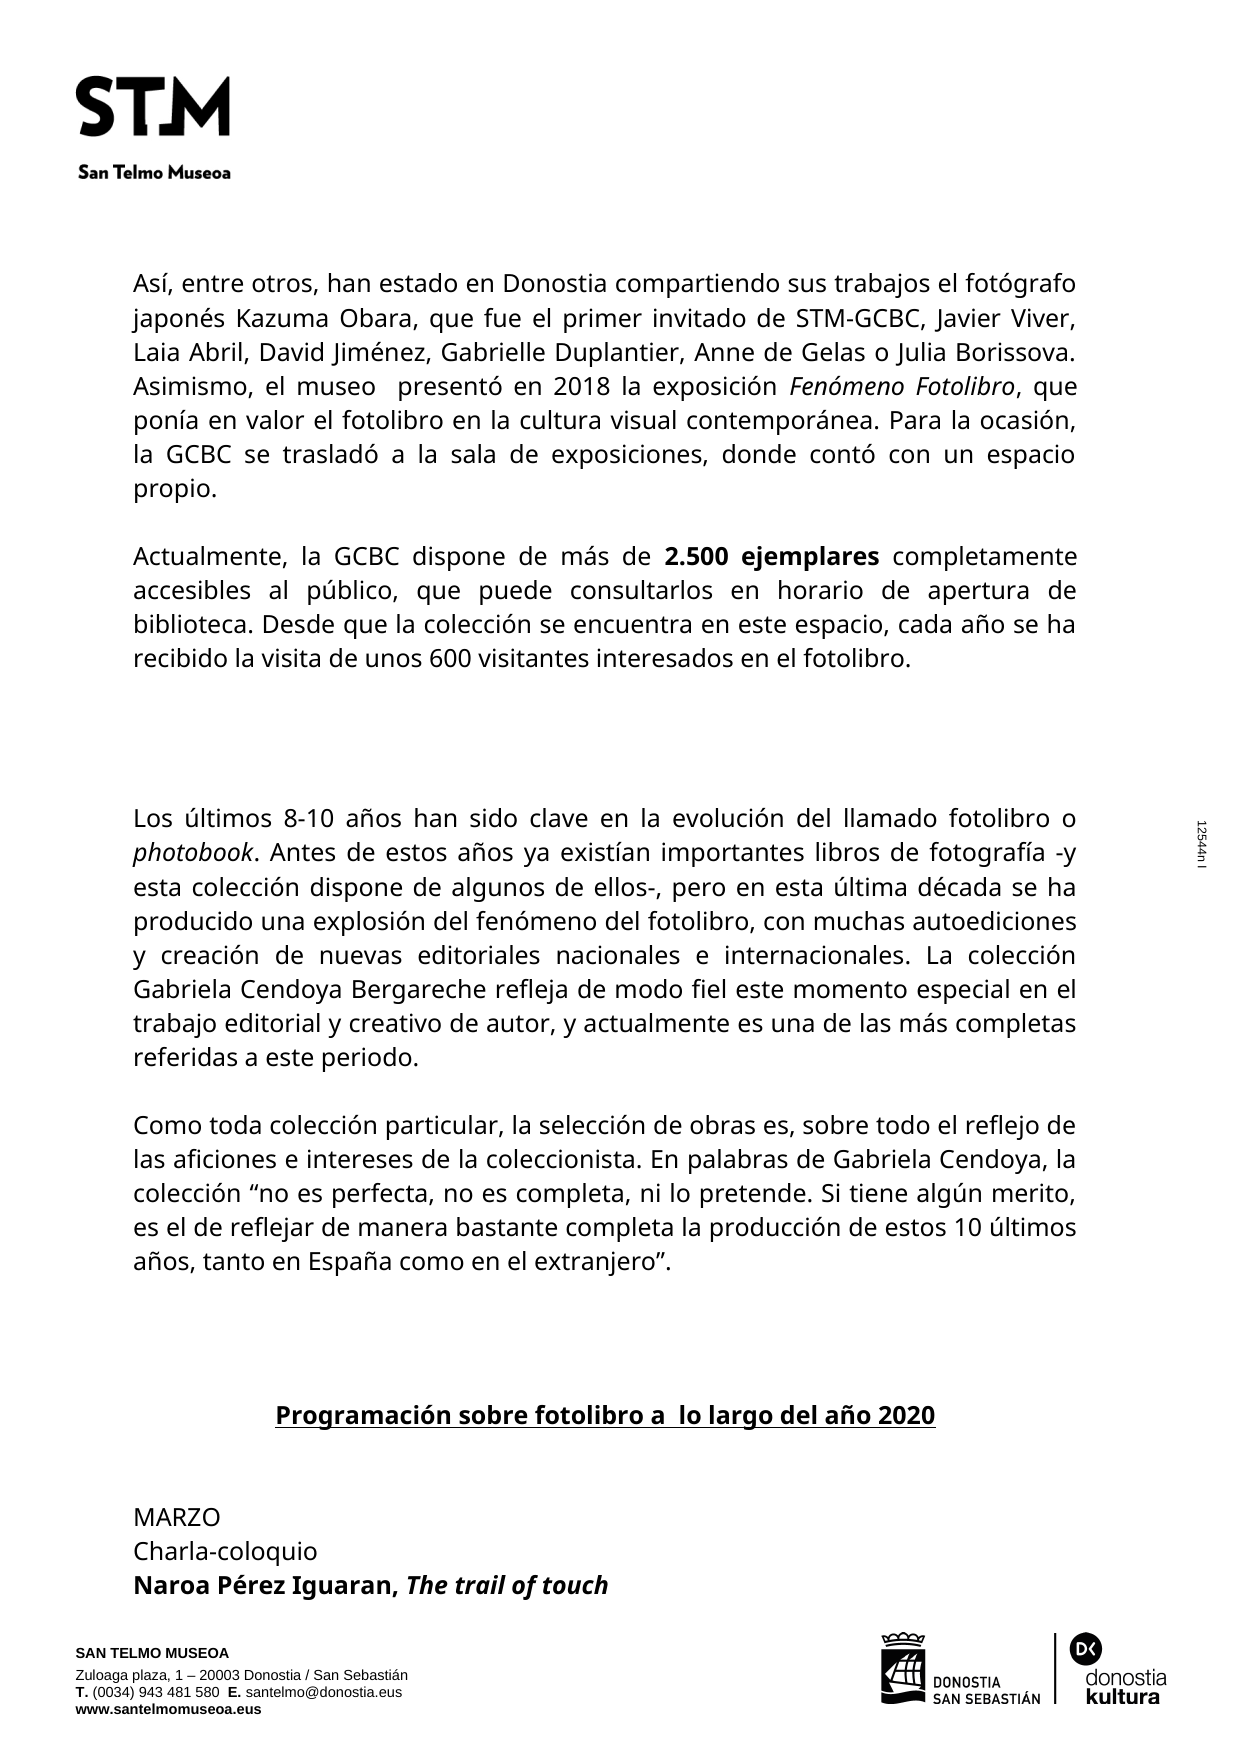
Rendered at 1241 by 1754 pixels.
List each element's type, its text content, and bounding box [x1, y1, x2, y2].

text Actualmente, la GCBC dispone de más de 2.500 ejemplares completamente accesibles al público, que puede consultarlos en horario de apertura de biblioteca. Desde que la colección se encuentra en este espacio, cada año se ha recibido la visita de unos 600 visitantes interesados en el fotolibro. [133, 539, 1078, 675]
text MARZO [133, 1500, 1078, 1534]
picture [75, 73, 234, 182]
text Charla-coloquio [133, 1534, 1078, 1568]
text Naroa Pérez Iguaran, The trail of touch [133, 1568, 1078, 1602]
text Como toda colección particular, la selección de obras es, sobre todo el reflejo de las aficiones e intereses de la coleccionista. En palabras de Gabriela Cendoya, la colección “no es perfecta, no es completa, ni lo pretende. Si tiene algún merito, es el de reflejar de manera bastante completa la producción de estos 10 últimos años, tanto en España como en el extranjero”. [133, 1108, 1078, 1278]
text Los últimos 8-10 años han sido clave en la evolución del llamado fotolibro o photobook. Antes de estos años ya existían importantes libros de fotografía -y esta colección dispone de algunos de ellos-, pero en esta última década se ha producido una explosión del fenómeno del fotolibro, con muchas autoediciones y creación de nuevas editoriales nacionales e internacionales. La colección Gabriela Cendoya Bergareche refleja de modo fiel este momento especial en el trabajo editorial y creativo de autor, y actualmente es una de las más completas referidas a este periodo. [133, 801, 1078, 1073]
text Así, entre otros, han estado en Donostia compartiendo sus trabajos el fotógrafo japonés Kazuma Obara, que fue el primer invitado de STM-GCBC, Javier Viver, Laia Abril, David Jiménez, Gabrielle Duplantier, Anne de Gelas o Julia Borissova. Asimismo, el museo presentó en 2018 la exposición Fenómeno Fotolibro, que ponía en valor el fotolibro en la cultura visual contemporánea. Para la ocasión, la GCBC se trasladó a la sala de exposiciones, donde contó con un espacio propio. [133, 266, 1078, 504]
text Programación sobre fotolibro a lo largo del año 2020 [133, 1398, 1078, 1432]
picture [881, 1632, 1167, 1704]
